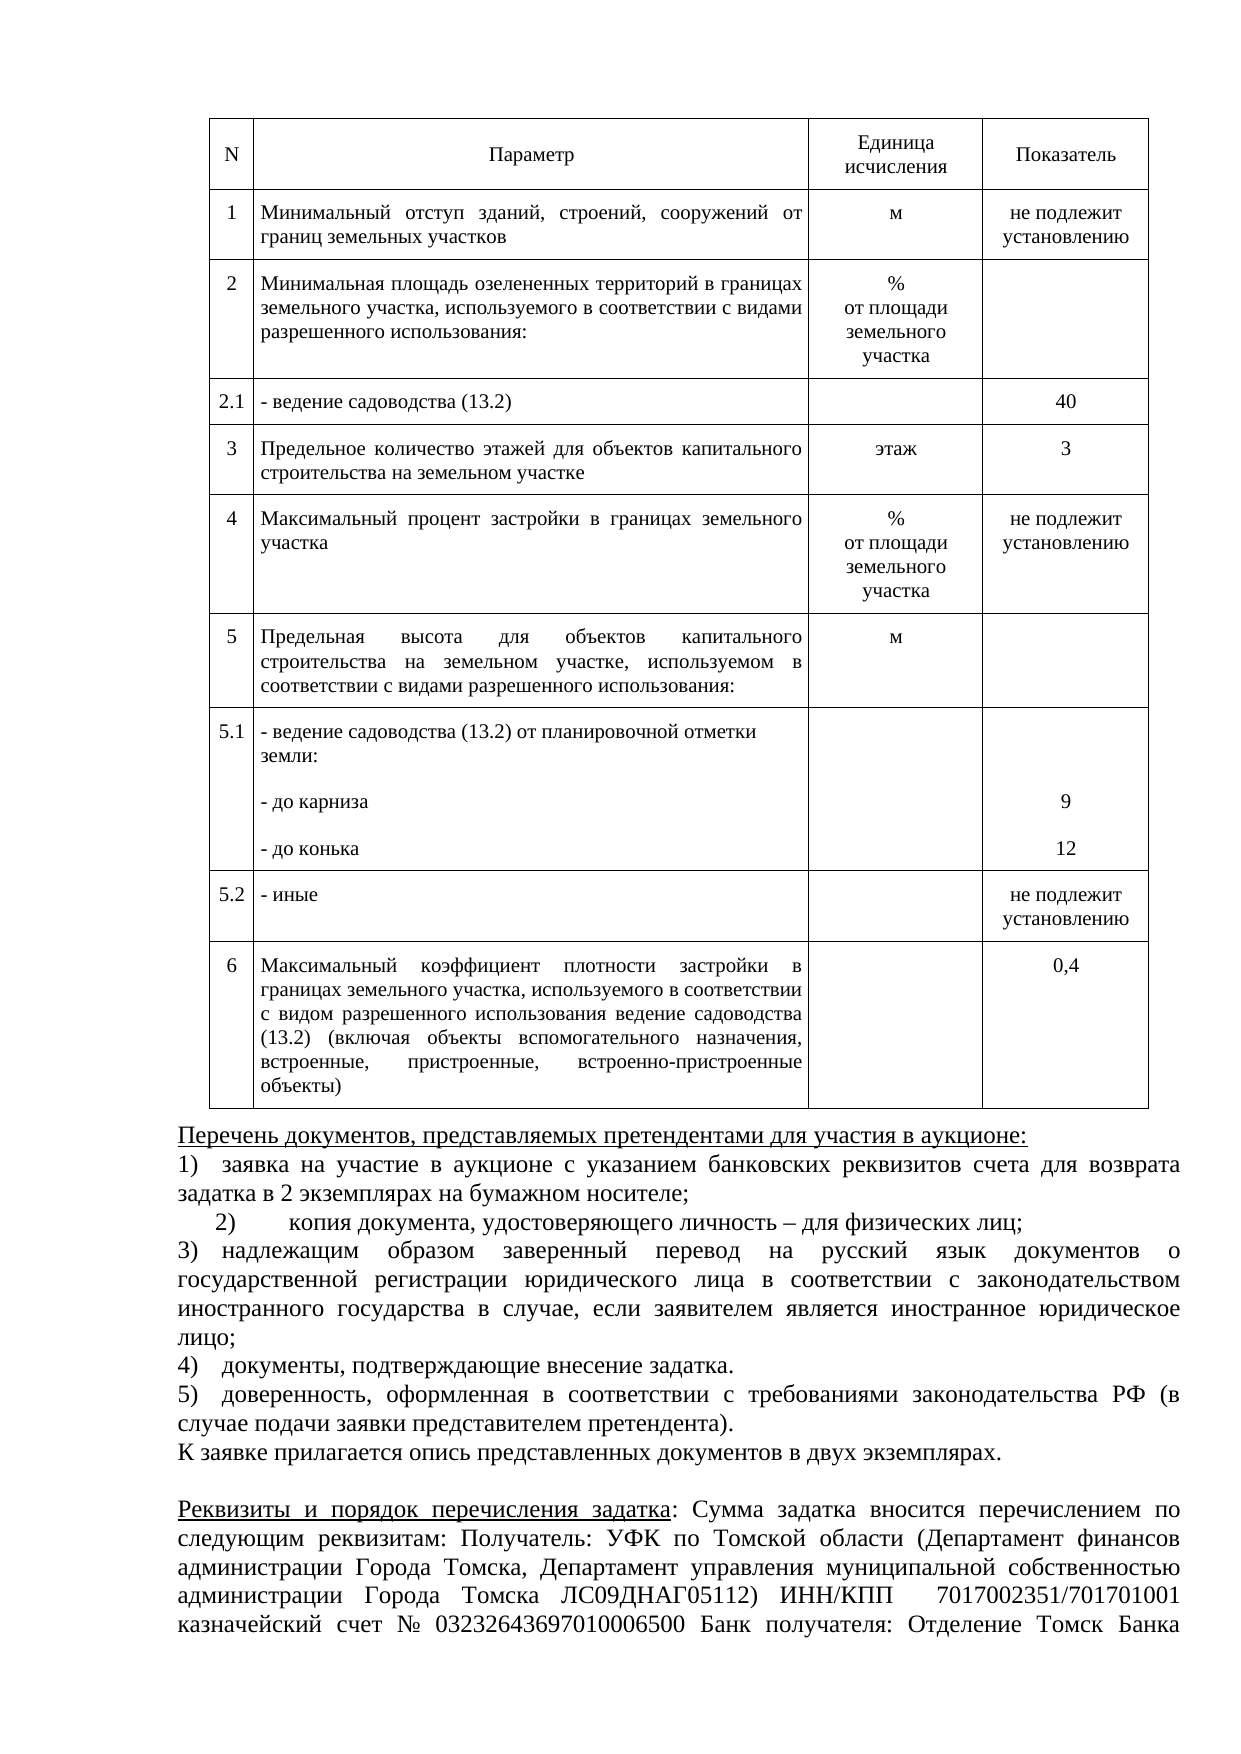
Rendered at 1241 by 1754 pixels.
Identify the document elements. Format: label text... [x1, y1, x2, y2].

text Реквизиты и порядок перечисления задатка: Сумма задатка вносится перечислением по следующим реквизитам: Получатель: УФК по Томской области (Департамент финансов администрации Города Томска, Департамент управления муниципальной собственностью администрации Города Томска ЛС09ДНАГ05112) ИНН/КПП 7017002351/701701001 казначейский счет № 03232643697010006500 Банк получателя: Отделение Томск Банка [177, 1494, 1181, 1638]
table_cell 3 [983, 425, 1148, 494]
table_cell - ведение садоводства (13.2) [254, 379, 808, 424]
table_cell 2 [210, 260, 253, 377]
table_cell [983, 708, 1148, 778]
table_cell 12 [983, 824, 1148, 870]
table_cell - до карниза [254, 778, 808, 824]
table_cell Минимальная площадь озелененных территорий в границах земельного участка, используемого в соответствии с видами разрешенного использования: [254, 260, 808, 377]
list надлежащим образом заверенный перевод на русский язык документов о государственной регистрации юридического лица в соответствии с законодательством иностранного государства в случае, если заявителем является иностранное юридическое лицо; [177, 1236, 1181, 1351]
table_cell - ведение садоводства (13.2) от планировочной отметки земли: [254, 708, 808, 778]
list копия документа, удостоверяющего личность – для физических лиц; [215, 1207, 1181, 1236]
table_cell - до конька [254, 824, 808, 870]
table_cell Предельное количество этажей для объектов капитального строительства на земельном участке [254, 425, 808, 494]
list документы, подтверждающие внесение задатка. [177, 1351, 1181, 1379]
table_cell 9 [983, 778, 1148, 824]
table_cell - иные [254, 871, 808, 941]
table_cell м [809, 190, 982, 259]
table_cell [809, 871, 982, 941]
table_cell м [809, 614, 982, 707]
table_cell [809, 942, 982, 1107]
list заявка на участие в аукционе с указанием банковских реквизитов счета для возврата задатка в 2 экземплярах на бумажном носителе; [177, 1149, 1181, 1207]
table_cell [809, 708, 982, 778]
table_cell Максимальный коэффициент плотности застройки в границах земельного участка, используемого в соответствии с видом разрешенного использования ведение садоводства (13.2) (включая объекты вспомогательного назначения, встроенные, пристроенные, встроенно-пристроенные объекты) [254, 942, 808, 1107]
table_header Параметр [254, 119, 808, 188]
table_cell не подлежит установлению [983, 871, 1148, 941]
table_cell Минимальный отступ зданий, строений, сооружений от границ земельных участков [254, 190, 808, 259]
table_cell % от площади земельного участка [809, 260, 982, 377]
table_cell [809, 824, 982, 870]
table_cell не подлежит установлению [983, 190, 1148, 259]
table_cell 2.1 [210, 379, 253, 424]
table_cell 3 [210, 425, 253, 494]
table_cell 1 [210, 190, 253, 259]
table_cell не подлежит установлению [983, 495, 1148, 613]
table_cell [983, 260, 1148, 377]
table_header Показатель [983, 119, 1148, 188]
table_cell 0,4 [983, 942, 1148, 1107]
table_cell % от площади земельного участка [809, 495, 982, 613]
table_cell [809, 379, 982, 424]
table_cell [983, 614, 1148, 707]
table_cell 6 [210, 942, 253, 1107]
table_cell Максимальный процент застройки в границах земельного участка [254, 495, 808, 613]
table_cell 5 [210, 614, 253, 707]
table_header Единица исчисления [809, 119, 982, 188]
table_header N [210, 119, 253, 188]
table_cell Предельная высота для объектов капитального строительства на земельном участке, используемом в соответствии с видами разрешенного использования: [254, 614, 808, 707]
table_cell 5.2 [210, 871, 253, 941]
table_cell 4 [210, 495, 253, 613]
table_cell 5.1 [210, 708, 253, 870]
text К заявке прилагается опись представленных документов в двух экземплярах. [177, 1437, 1181, 1466]
table_cell этаж [809, 425, 982, 494]
text Перечень документов, представляемых претендентами для участия в аукционе: [177, 1121, 1181, 1149]
table_cell [809, 778, 982, 824]
list доверенность, оформленная в соответствии с требованиями законодательства РФ (в случае подачи заявки представителем претендента). [177, 1379, 1181, 1437]
table_cell 40 [983, 379, 1148, 424]
